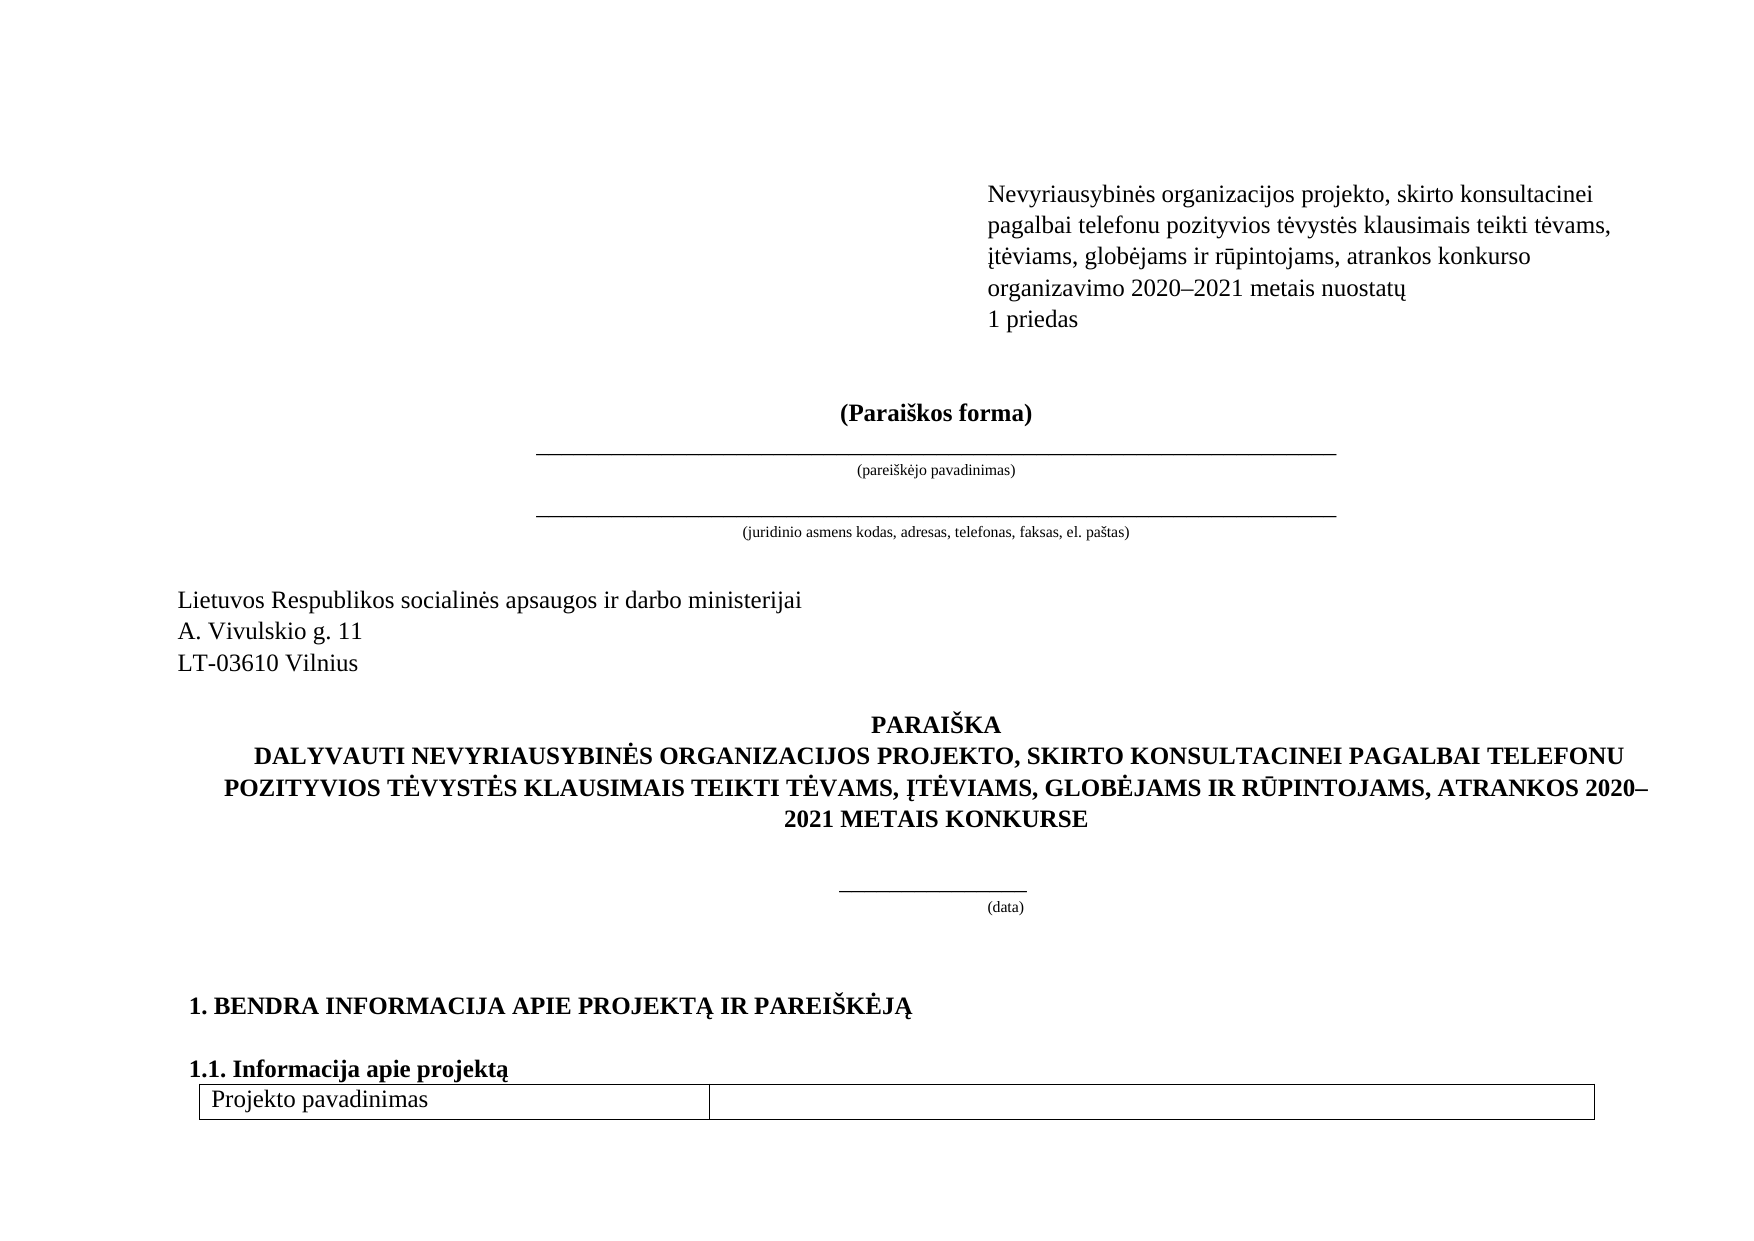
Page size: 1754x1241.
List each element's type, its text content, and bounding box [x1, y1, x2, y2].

text (data) [852, 896, 1695, 927]
text Lietuvos Respublikos socialinės apsaugos ir darbo ministerijai [177, 583, 1695, 615]
text organizavimo 2020–2021 metais nuostatų [987, 271, 1695, 302]
text ________________________________________________________________ [177, 427, 1695, 458]
text PARAIŠKA [177, 708, 1695, 740]
text Nevyriausybinės organizacijos projekto, skirto konsultacinei [987, 177, 1695, 208]
text įtėviams, globėjams ir rūpintojams, atrankos konkurso [987, 240, 1695, 271]
text DALYVAUTI NEVYRIAUSYBINĖS ORGANIZACIJOS PROJEKTO, SKIRTO KONSULTACINEI PAGALBAI TELEFONU POZITYVIOS TĖVYSTĖS KLAUSIMAIS TEIKTI TĖVAMS, ĮTĖVIAMS, GLOBĖJAMS IR RŪPINTOJAMS, ATRANKOS 2020–2021 METAIS KONKURSE [177, 740, 1695, 833]
text pagalbai telefonu pozityvios tėvystės klausimais teikti tėvams, [987, 208, 1695, 240]
text (Paraiškos forma) [177, 396, 1695, 427]
table_header Projekto pavadinimas [200, 1085, 709, 1118]
text LT-03610 Vilnius [177, 646, 1695, 677]
text (pareiškėjo pavadinimas) [177, 458, 1695, 490]
text A. Vivulskio g. 11 [177, 615, 1695, 646]
text (juridinio asmens kodas, adresas, telefonas, faksas, el. paštas) [177, 521, 1695, 552]
text _______________ [177, 865, 1695, 896]
text 1 priedas [987, 302, 1695, 333]
table_header [710, 1085, 1594, 1118]
text ________________________________________________________________ [177, 490, 1695, 521]
table_header 1. BENDRA INFORMACIJA APIE PROJEKTĄ IR PAREIŠKĖJĄ 1.1. Informacija apie projektą [177, 959, 1598, 1122]
